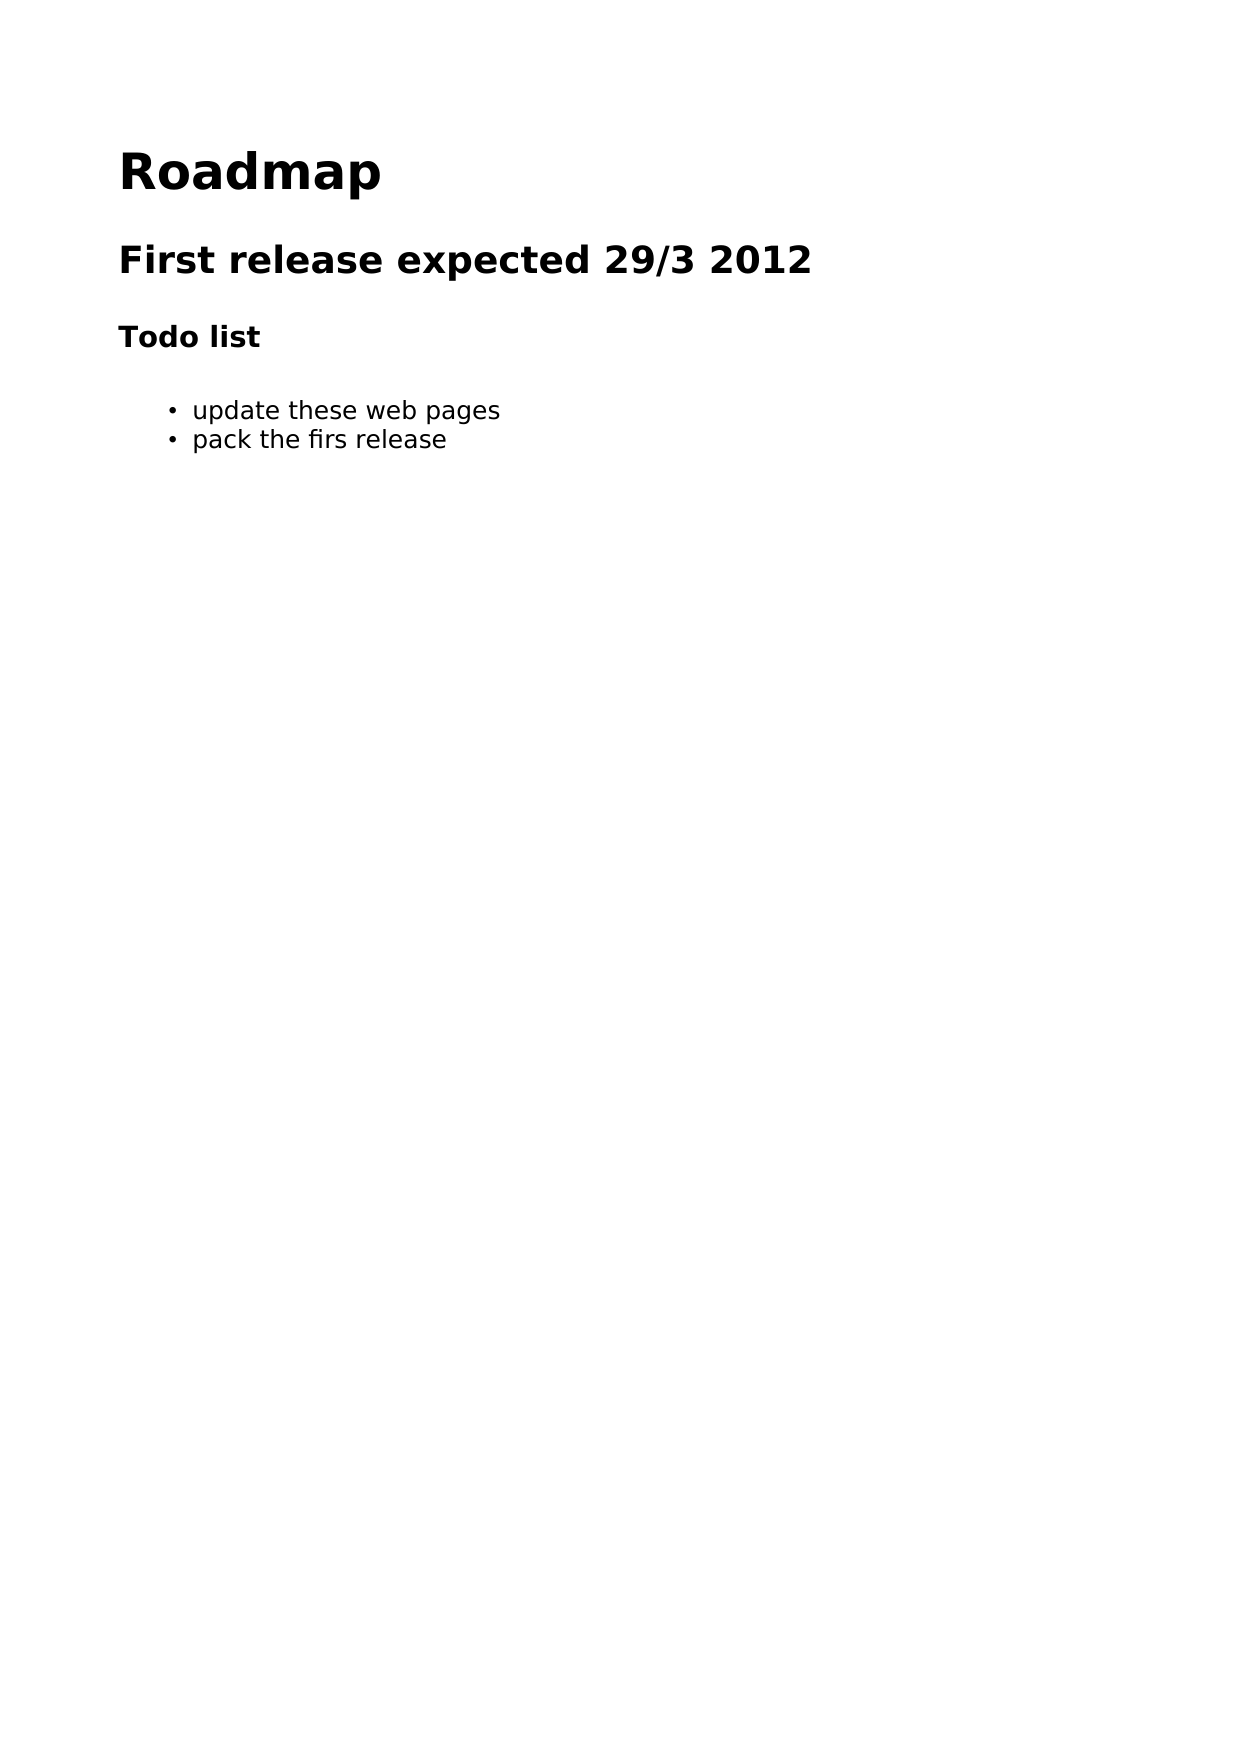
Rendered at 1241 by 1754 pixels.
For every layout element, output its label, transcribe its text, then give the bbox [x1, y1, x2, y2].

subtitle First release expected 29/3 2012 [118, 239, 1122, 282]
list update these web pages [177, 396, 1122, 425]
list pack the firs release [177, 425, 1122, 454]
subtitle Roadmap [118, 143, 1122, 201]
subtitle Todo list [118, 320, 1122, 354]
